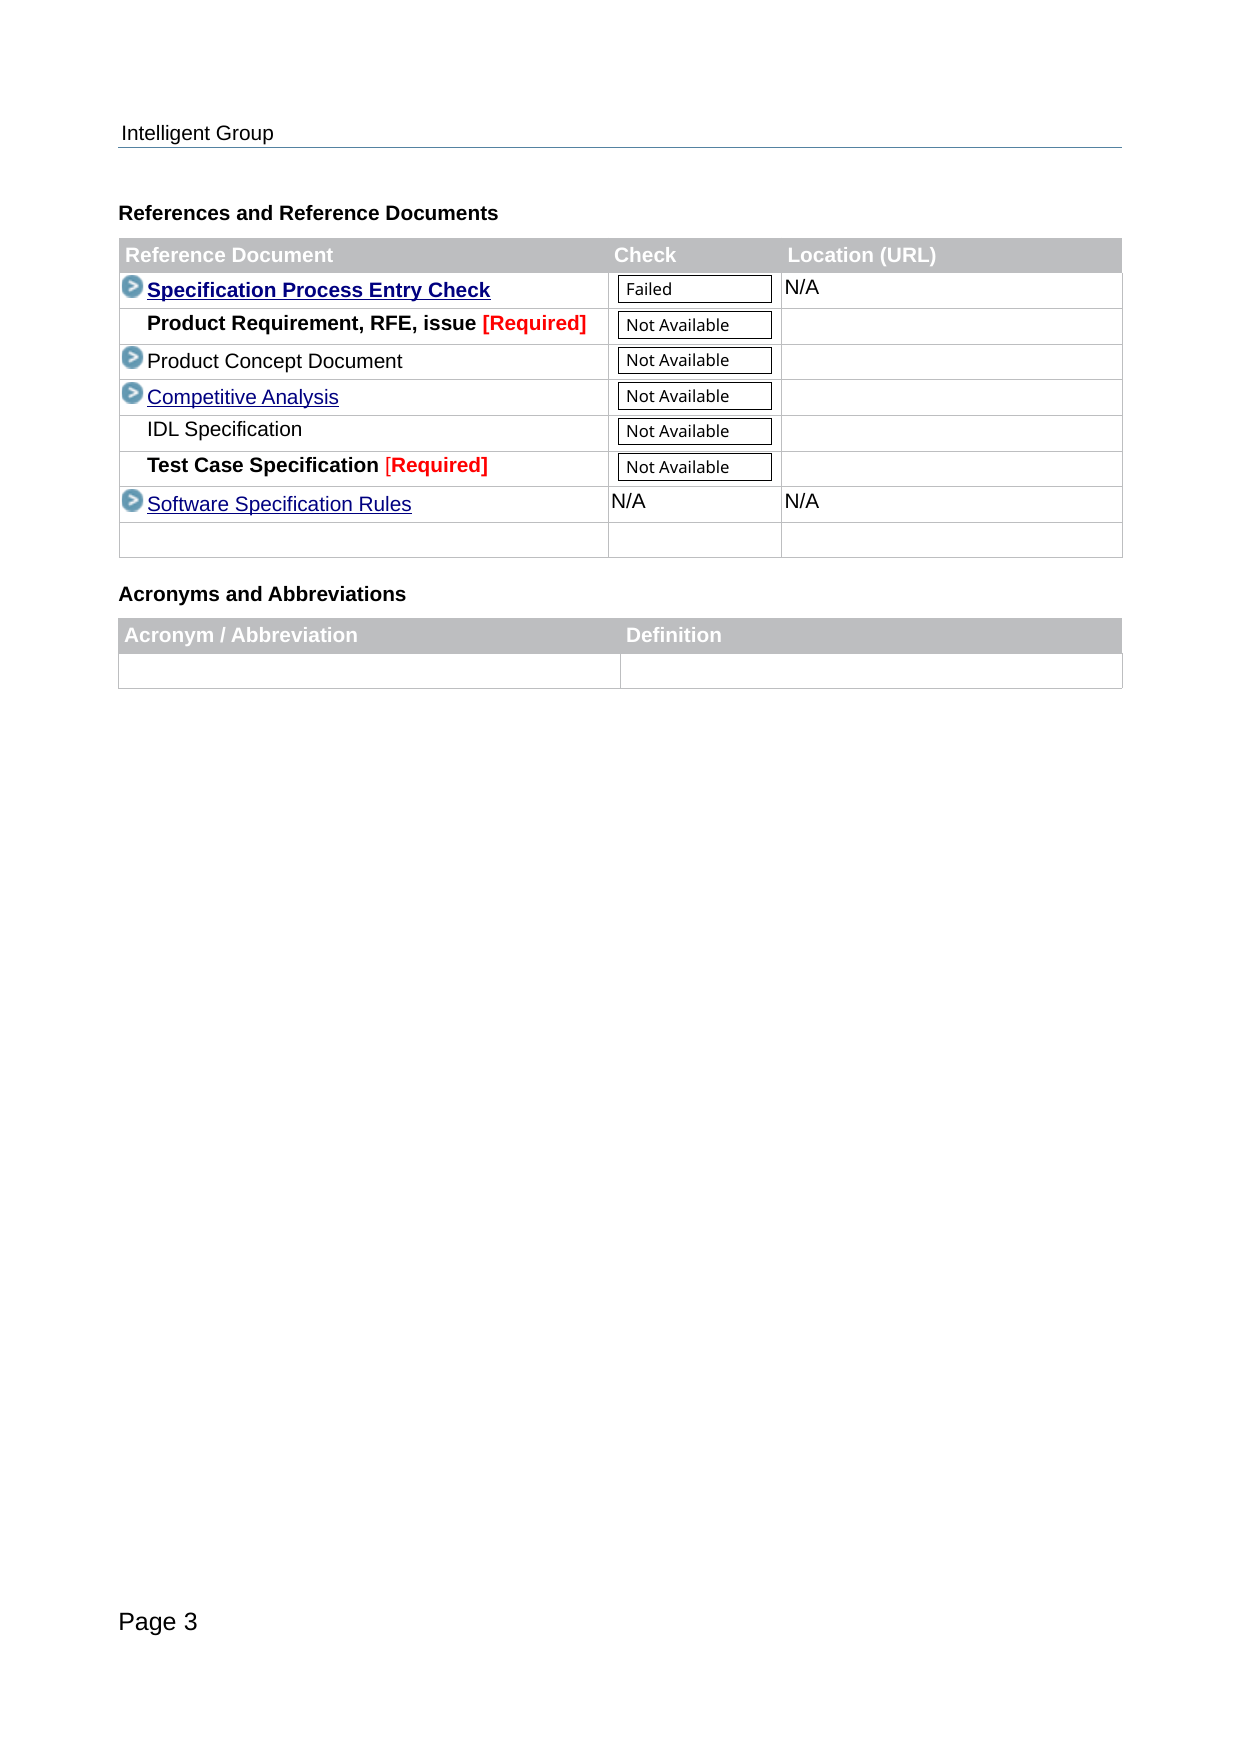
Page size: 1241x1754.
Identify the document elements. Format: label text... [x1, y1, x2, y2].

table_cell [609, 380, 781, 415]
table_header Location (URL) [782, 238, 1122, 273]
table_cell Software Specification Rules [120, 487, 608, 522]
table_cell IDL Specification [120, 416, 608, 451]
table_cell <Other, e.g. references to related specs> [120, 523, 608, 557]
table_cell [609, 345, 781, 379]
table_cell Test Case Specification [Required] [120, 452, 608, 486]
table_cell <Please enter location here> [782, 309, 1122, 344]
table_cell <What You See Is What You Get> [621, 654, 1122, 687]
subtitle Acronyms and Abbreviations [118, 582, 1122, 606]
table_cell Specification Process Entry Check [120, 273, 608, 308]
table_cell <Please enter location here> [782, 416, 1122, 451]
picture [121, 346, 147, 369]
table_cell [609, 416, 781, 451]
table_header Reference Document [119, 238, 608, 273]
table_header Check [609, 238, 781, 273]
table_cell [609, 273, 781, 308]
picture [121, 275, 147, 298]
table_cell Competitive Analysis [120, 380, 608, 415]
picture [121, 382, 147, 404]
table_cell Product Requirement, RFE, issue [Required] [120, 309, 608, 344]
table_cell [609, 452, 781, 486]
table_cell N/A [782, 273, 1122, 308]
table_cell [609, 523, 781, 557]
table_cell <Please enter location here> [782, 380, 1122, 415]
subtitle References and Reference Documents [118, 202, 1122, 225]
table_cell [782, 523, 1122, 557]
table_cell <Please enter location here> [782, 452, 1122, 486]
table_cell <WYSIWYG> [119, 654, 620, 687]
table_header Definition [620, 618, 1122, 653]
table_header Acronym / Abbreviation [118, 618, 620, 653]
table_cell Product Concept Document [120, 345, 608, 379]
table_cell <Please enter location here> [782, 345, 1122, 379]
table_cell N/A [609, 487, 781, 522]
table_cell [609, 309, 781, 344]
picture [121, 489, 147, 512]
table_cell N/A [782, 487, 1122, 522]
